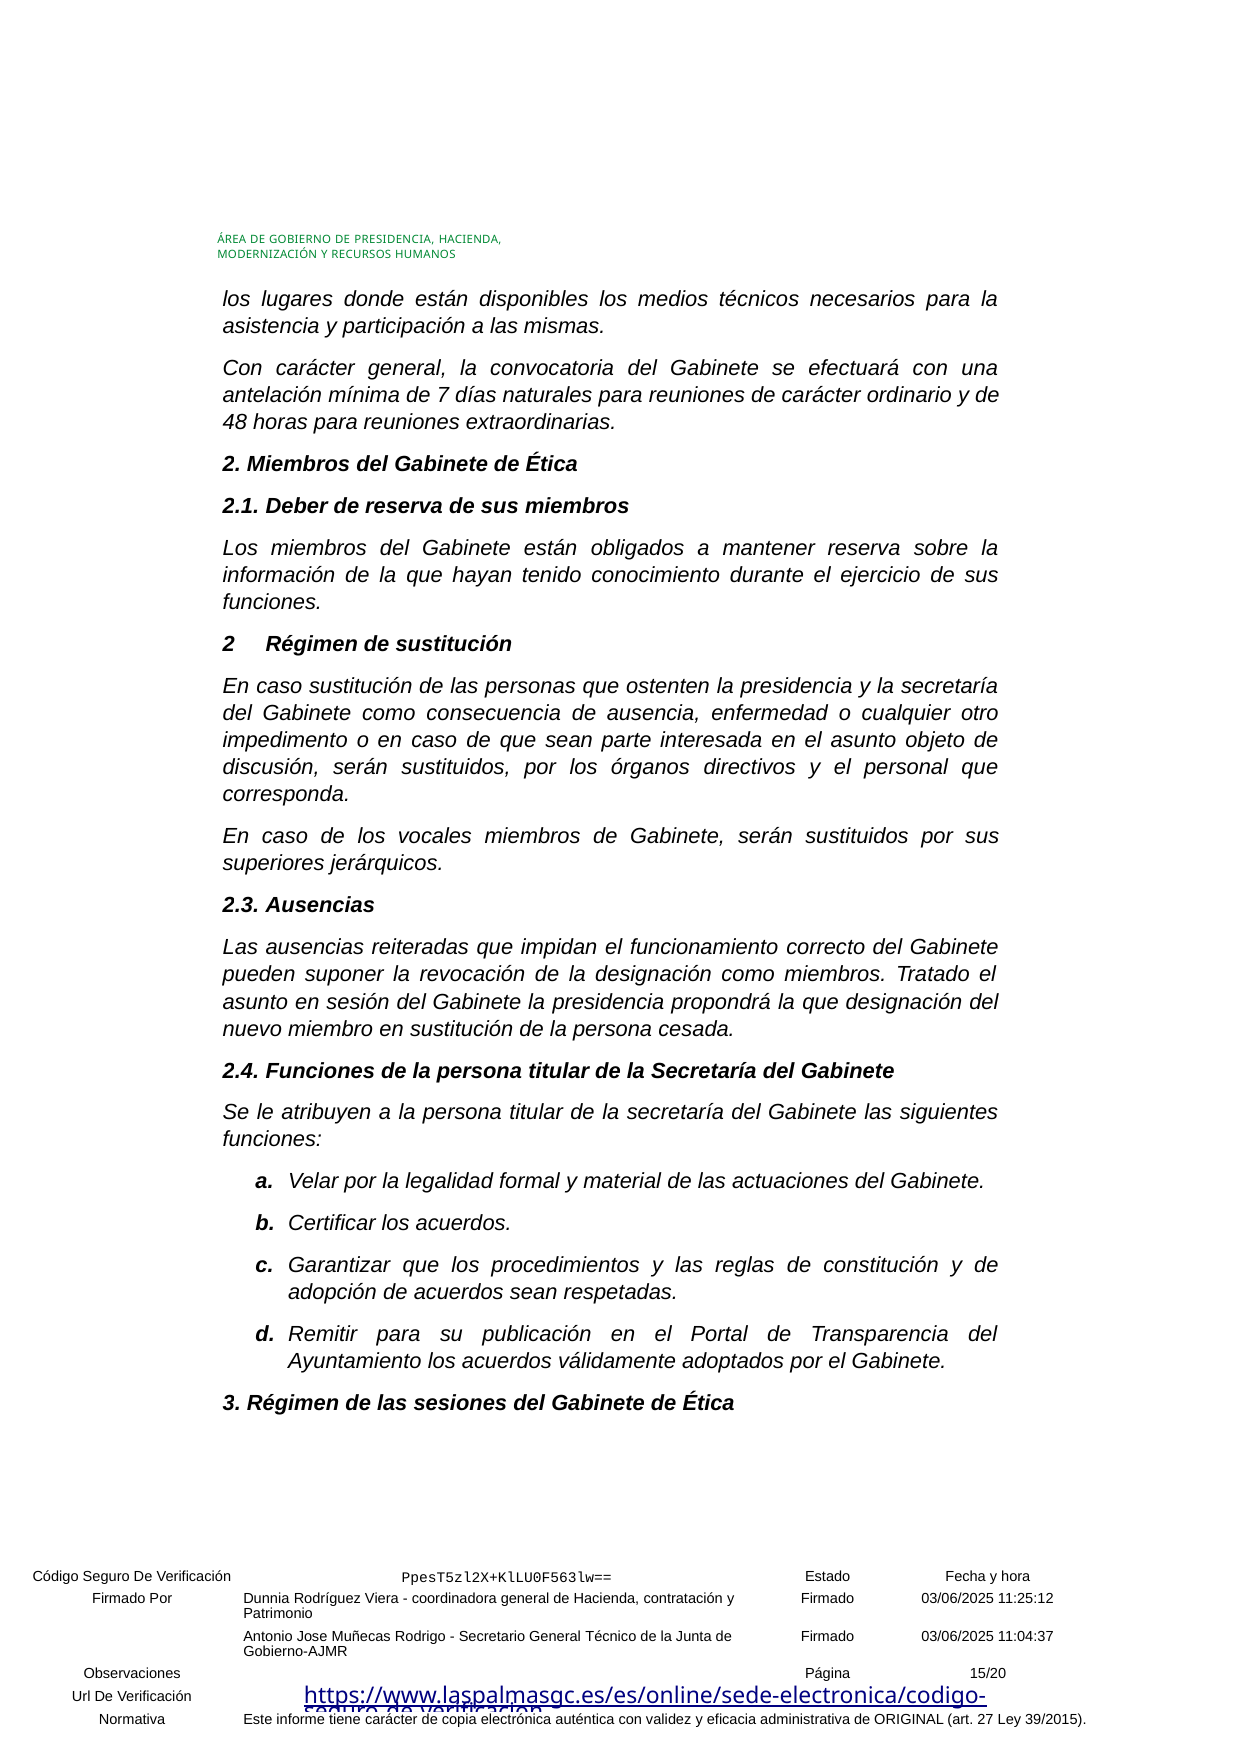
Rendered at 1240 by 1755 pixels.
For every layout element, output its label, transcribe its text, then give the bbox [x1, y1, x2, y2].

text b. Certificar los acuerdos. [255, 1211, 537, 1235]
text c. Garantizar que los procedimientos y las reglas de constitución y de [255, 1253, 1023, 1277]
text Código Seguro De Verificación [32, 1568, 257, 1584]
text https://www.laspalmasgc.es/es/online/sede-electronica/codigo-seguro-de-verificacion [540, 1690, 1055, 1712]
text .3. Ausencias [234, 893, 399, 918]
text Normativa [99, 1712, 214, 1728]
text En caso de los vocales miembros de Gabinete, serán sustituidos por sus [222, 824, 1024, 849]
text ÁREA DE GOBIERNO DE PRESIDENCIA, HACIENDA, [217, 231, 577, 246]
text funciones: [222, 1127, 1023, 1152]
text Se le atribuyen a la persona titular de la secretaría del Gabinete las siguientes [222, 1100, 1023, 1124]
text asistencia y participación a las mismas. [222, 314, 1023, 338]
text del Gabinete como consecuencia de ausencia, enfermedad o cualquier otro [222, 701, 1023, 725]
text asunto en sesión del Gabinete la presidencia propondrá la que designación del [222, 989, 1023, 1014]
text superiores jerárquicos. [222, 851, 1024, 876]
text https://www.laspalmasgc.es/es/online/sede-electronica/codigo-seguro-de-verificacion [556, 1690, 960, 1705]
text 15/20 [969, 1666, 1077, 1682]
text Con carácter general, la convocatoria del Gabinete se efectuará con una [222, 356, 1024, 380]
text d. Remitir para su publicación en el Portal de Transparencia del [255, 1322, 1024, 1346]
text MODERNIZACIÓN Y RECURSOS HUMANOS [217, 246, 577, 262]
text a. Velar por la legalidad formal y material de las actuaciones del Gabinete. [255, 1169, 1011, 1193]
text 2 [222, 503, 234, 518]
text Dunnia Rodríguez Viera - coordinadora general de Hacienda, contratación y [243, 1591, 759, 1607]
text Url De Verificación [72, 1689, 214, 1705]
text adopción de acuerdos sean respetadas. [288, 1280, 702, 1304]
text Las ausencias reiteradas que impidan el funcionamiento correcto del Gabinete [222, 935, 1023, 959]
text Este informe tiene carácter de copia electrónica auténtica con validez y eficacia administrativa de ORIGINAL (art. 27 Ley 39/2015). [243, 1712, 1113, 1728]
text Gobierno-AJMR [243, 1645, 757, 1659]
text 2 [222, 1068, 234, 1083]
text 4 [222, 410, 234, 434]
text 2 [222, 452, 234, 468]
text corresponda. [222, 782, 1023, 807]
text 3 [222, 1400, 234, 1415]
text información de la que hayan tenido conocimiento durante el ejercicio de sus [222, 563, 1023, 587]
text 2 [222, 461, 234, 476]
text los lugares donde están disponibles los medios técnicos necesarios para la [222, 287, 1023, 311]
text Fecha y hora [945, 1568, 1052, 1584]
text Página [805, 1666, 876, 1682]
text 2 [222, 494, 234, 510]
text Ayuntamiento los acuerdos válidamente adoptados por el Gabinete. [288, 1349, 972, 1373]
text impedimento o en caso de que sean parte interesada en el asunto objeto de [222, 728, 1023, 752]
text Firmado [801, 1628, 876, 1645]
text antelación mínima de 7 días naturales para reuniones de carácter ordinario y de [222, 383, 1024, 407]
text 2 [222, 893, 234, 909]
text Patrimonio [243, 1607, 759, 1622]
text 8 horas para reuniones extraordinarias. [234, 410, 654, 434]
text https://www.laspalmasgc.es/es/online/sede-electronica/codigo-seguro-de-verificacion [338, 1690, 468, 1705]
text En caso sustitución de las personas que ostenten la presidencia y la secretaría [222, 674, 1023, 698]
text 2 [222, 1058, 234, 1075]
text .2. Régimen de sustitución [259, 632, 537, 656]
text 2 [222, 632, 259, 656]
text pueden suponer la revocación de la designación como miembros. Tratado el [222, 962, 1023, 987]
text Antonio Jose Muñecas Rodrigo - Secretario General Técnico de la Junta de [243, 1628, 757, 1645]
text PpesT5zl2X+KlLU0F563lw== [401, 1569, 636, 1586]
text .4. Funciones de la persona titular de la Secretaría del Gabinete [234, 1058, 919, 1083]
text Firmado Por [92, 1591, 243, 1607]
text funciones. [222, 590, 1023, 614]
text Estado [805, 1568, 872, 1584]
text 03/06/2025 11:25:12 [921, 1591, 1077, 1607]
text 2 [222, 902, 234, 918]
text .1. Deber de reserva de sus miembros [234, 494, 654, 518]
text Observaciones [83, 1666, 214, 1682]
text discusión, serán sustituidos, por los órganos directivos y el personal que [222, 755, 1023, 780]
text nuevo miembro en sustitución de la persona cesada. [222, 1016, 1023, 1041]
text 03/06/2025 11:04:37 [921, 1628, 1077, 1645]
text Los miembros del Gabinete están obligados a mantener reserva sobre la [222, 536, 1023, 560]
text . Régimen de las sesiones del Gabinete de Ética [234, 1391, 760, 1415]
text 3 [222, 1391, 234, 1408]
text Firmado [801, 1591, 876, 1607]
text . Miembros del Gabinete de Ética [234, 452, 654, 476]
